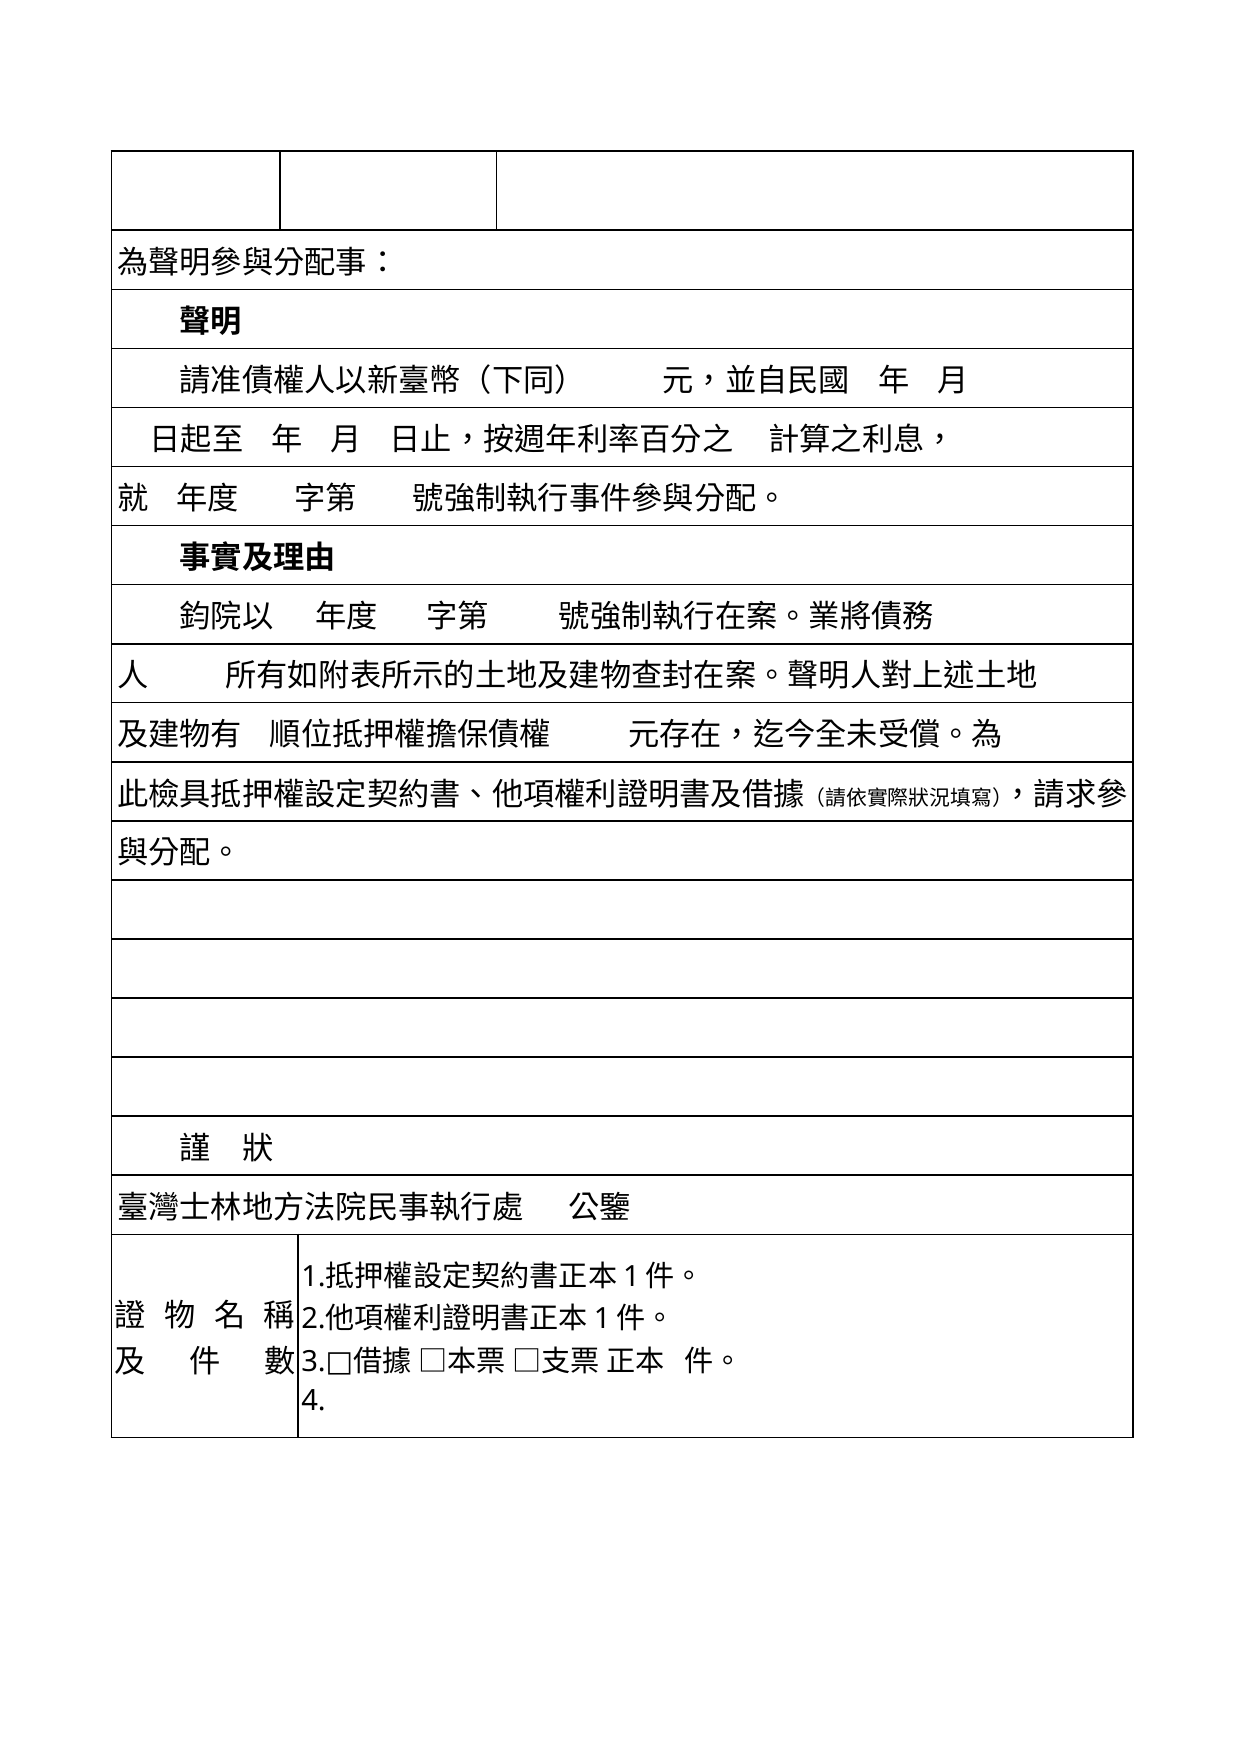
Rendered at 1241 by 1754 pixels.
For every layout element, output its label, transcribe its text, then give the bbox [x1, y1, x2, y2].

table_cell [112, 881, 1132, 938]
table_cell 事實及理由 [112, 526, 1132, 584]
table_cell 請准債權人以新臺幣（下同） 元，並自民國 年 月 [112, 349, 1132, 407]
table_cell 證物名稱 及件數 [112, 1235, 297, 1436]
table_cell 及建物有 順位抵押權擔保債權 元存在，迄今全未受償。為 [112, 703, 1132, 761]
table_cell [281, 152, 496, 229]
table_cell 就 年度 字第 號強制執行事件參與分配。 [112, 467, 1132, 525]
table_cell 人 所有如附表所示的土地及建物查封在案。聲明人對上述土地 [112, 645, 1132, 702]
table_cell 此檢具抵押權設定契約書、他項權利證明書及借據（請依實際狀況填寫），請求參 [112, 763, 1132, 820]
table_cell 1.抵押權設定契約書正本1件。 2.他項權利證明書正本1件。 3.□借據 □本票 □支票 正本 件。 4. [299, 1235, 1132, 1436]
table_cell 與分配。 [112, 822, 1132, 879]
table_cell [497, 152, 1132, 229]
table_cell [112, 152, 279, 229]
table_cell [112, 1058, 1132, 1115]
table_cell 聲明 [112, 290, 1132, 347]
table_cell [112, 999, 1132, 1056]
table_cell 鈞院以 年度 字第 號強制執行在案。業將債務 [112, 585, 1132, 643]
table_cell [112, 940, 1132, 997]
table_cell 為聲明參與分配事： [112, 231, 1132, 288]
table_cell 臺灣士林地方法院民事執行處 公鑒 [112, 1176, 1132, 1233]
table_cell 日起至 年 月 日止，按週年利率百分之 計算之利息， [112, 408, 1132, 466]
table_cell 謹 狀 [112, 1117, 1132, 1174]
